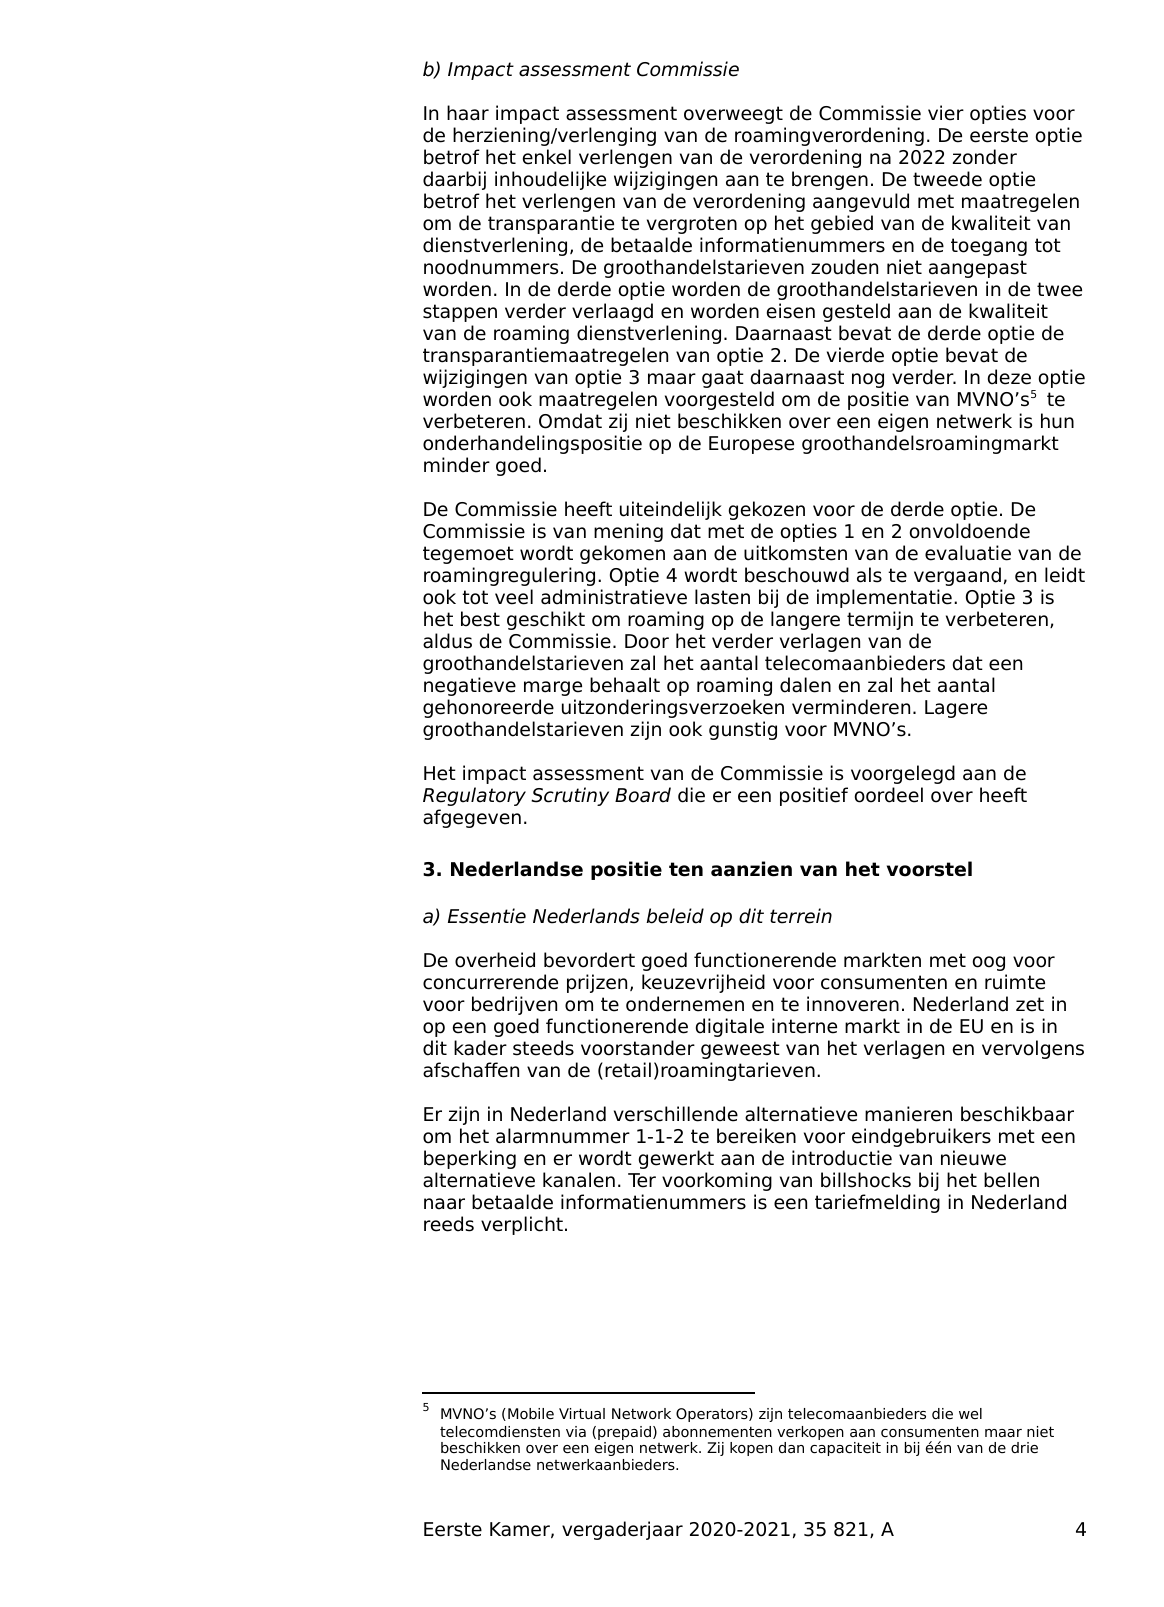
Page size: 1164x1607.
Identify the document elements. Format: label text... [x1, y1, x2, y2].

subtitle b) Impact assessment Commissie [422, 59, 1087, 81]
subtitle 3. Nederlandse positie ten aanzien van het voorstel [422, 859, 1087, 881]
text MVNO’s (Mobile Virtual Network Operators) zijn telecomaanbieders die wel telecomdiensten via (prepaid) abonnementen verkopen aan consumenten maar niet beschikken over een eigen netwerk. Zij kopen dan capaciteit in bij één van de drie Nederlandse netwerkaanbieders. [422, 1402, 1087, 1474]
subtitle a) Essentie Nederlands beleid op dit terrein [422, 906, 1087, 928]
text De Commissie heeft uiteindelijk gekozen voor de derde optie. De Commissie is van mening dat met de opties 1 en 2 onvoldoende tegemoet wordt gekomen aan de uitkomsten van de evaluatie van de roamingregulering. Optie 4 wordt beschouwd als te vergaand, en leidt ook tot veel administratieve lasten bij de implementatie. Optie 3 is het best geschikt om roaming op de langere termijn te verbeteren, aldus de Commissie. Door het verder verlagen van de groothandelstarieven zal het aantal telecomaanbieders dat een negatieve marge behaalt op roaming dalen en zal het aantal gehonoreerde uitzonderingsverzoeken verminderen. Lagere groothandelstarieven zijn ook gunstig voor MVNO’s. [422, 499, 1087, 741]
text De overheid bevordert goed functionerende markten met oog voor concurrerende prijzen, keuzevrijheid voor consumenten en ruimte voor bedrijven om te ondernemen en te innoveren. Nederland zet in op een goed functionerende digitale interne markt in de EU en is in dit kader steeds voorstander geweest van het verlagen en vervolgens afschaffen van de (retail)roamingtarieven. [422, 950, 1087, 1082]
text In haar impact assessment overweegt de Commissie vier opties voor de herziening/verlenging van de roamingverordening. De eerste optie betrof het enkel verlengen van de verordening na 2022 zonder daarbij inhoudelijke wijzigingen aan te brengen. De tweede optie betrof het verlengen van de verordening aangevuld met maatregelen om de transparantie te vergroten op het gebied van de kwaliteit van dienstverlening, de betaalde informatienummers en de toegang tot noodnummers. De groothandelstarieven zouden niet aangepast worden. In de derde optie worden de groothandelstarieven in de twee stappen verder verlaagd en worden eisen gesteld aan de kwaliteit van de roaming dienstverlening. Daarnaast bevat de derde optie de transparantiemaatregelen van optie 2. De vierde optie bevat de wijzigingen van optie 3 maar gaat daarnaast nog verder. In deze optie worden ook maatregelen voorgesteld om de positie van MVNO’s te verbeteren. Omdat zij niet beschikken over een eigen netwerk is hun onderhandelingspositie op de Europese groothandelsroamingmarkt minder goed. [422, 103, 1087, 477]
text Het impact assessment van de Commissie is voorgelegd aan de Regulatory Scrutiny Board die er een positief oordeel over heeft afgegeven. [422, 763, 1087, 829]
text Er zijn in Nederland verschillende alternatieve manieren beschikbaar om het alarmnummer 1-1-2 te bereiken voor eindgebruikers met een beperking en er wordt gewerkt aan de introductie van nieuwe alternatieve kanalen. Ter voorkoming van billshocks bij het bellen naar betaalde informatienummers is een tariefmelding in Nederland reeds verplicht. [422, 1104, 1087, 1236]
